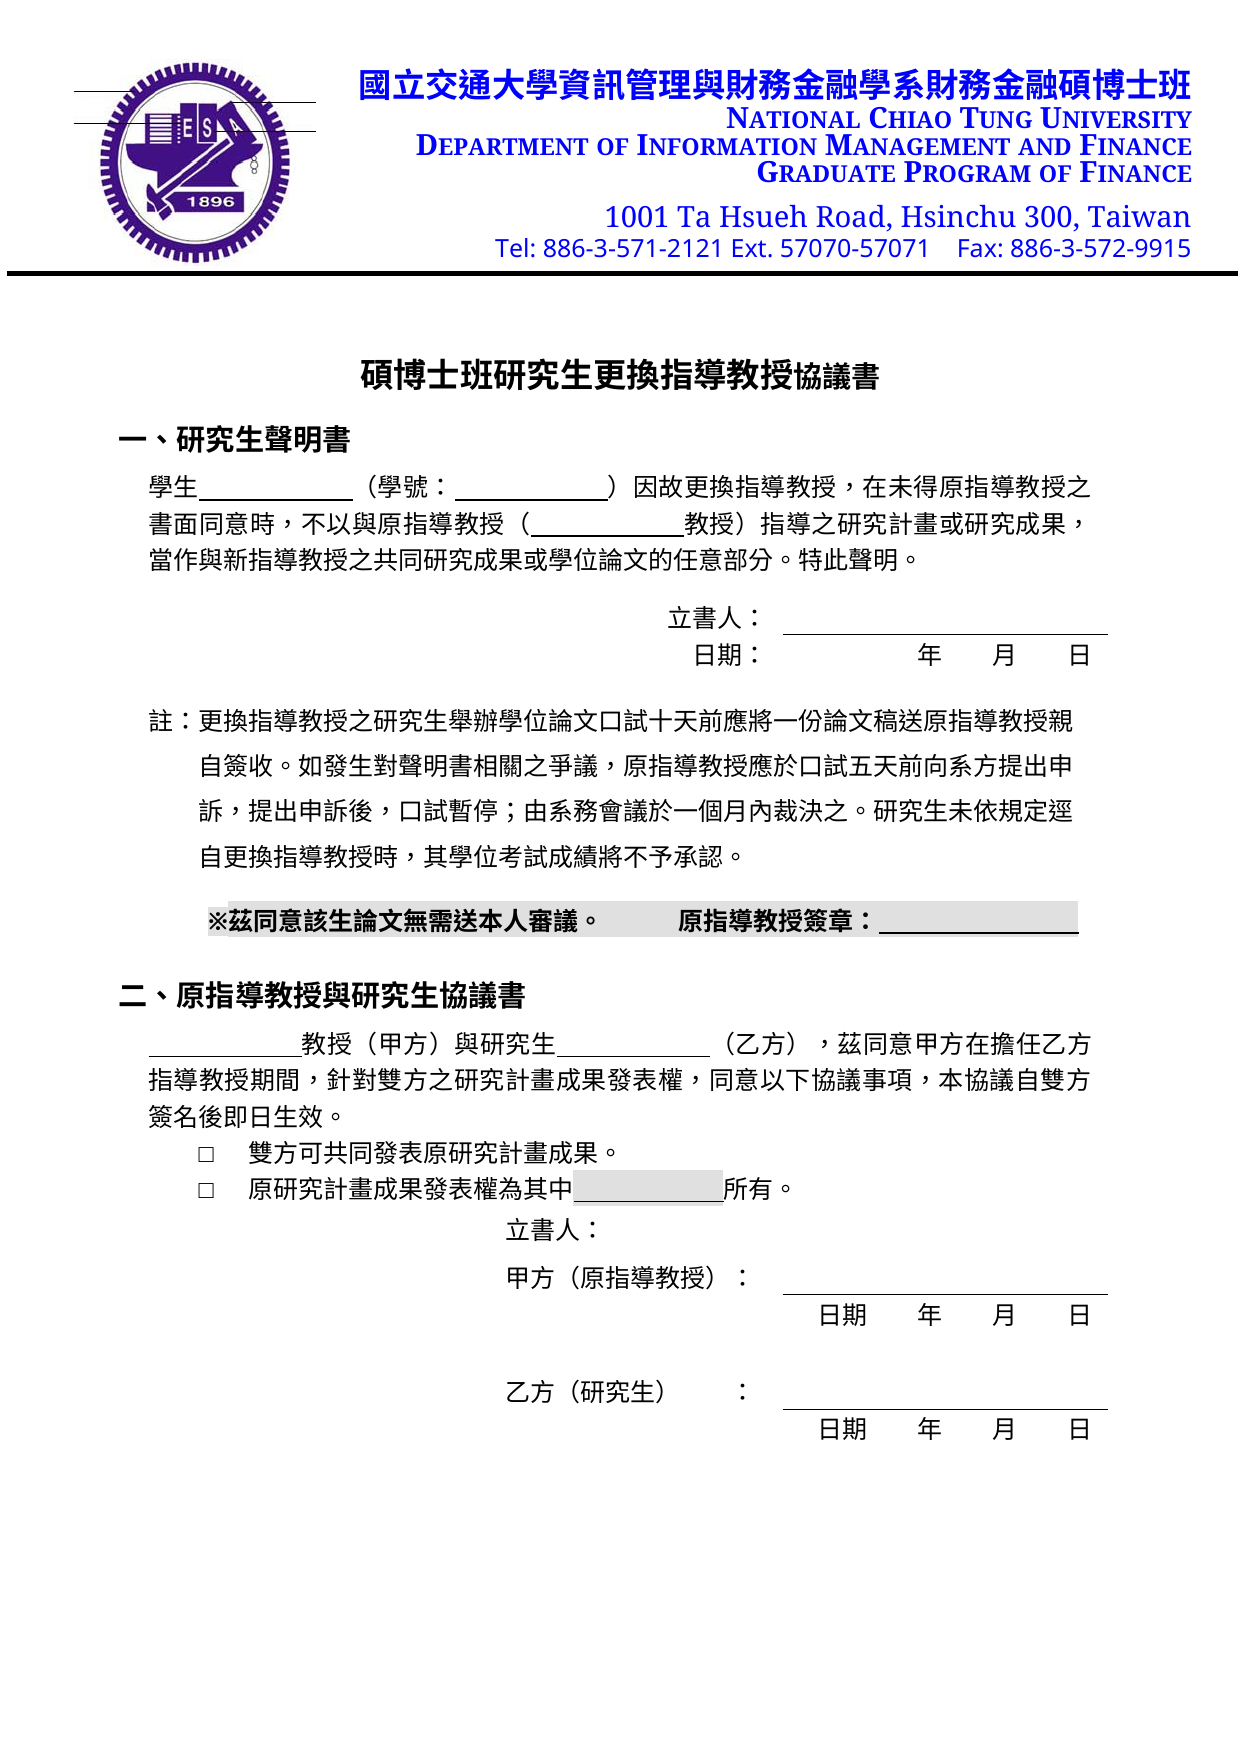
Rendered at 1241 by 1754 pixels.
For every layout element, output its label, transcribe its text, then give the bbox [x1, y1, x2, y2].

table_cell 甲方（原指導教授）： [502, 1247, 782, 1294]
text 一、研究生聲明書 [118, 416, 1122, 458]
table_cell [133, 1211, 502, 1247]
table_cell 年 月 日 [783, 635, 1107, 672]
table_cell [502, 1294, 782, 1332]
table_cell [502, 1332, 782, 1361]
table_cell [502, 1409, 782, 1446]
table_cell [783, 1247, 1107, 1294]
table_cell [783, 1211, 1107, 1247]
table_cell [133, 1332, 502, 1361]
table_cell 乙方（研究生） ： [502, 1361, 782, 1408]
table_cell 註：更換指導教授之研究生舉辦學位論文口試十天前應將一份論文稿送原指導教授親自簽收。如發生對聲明書相關之爭議，原指導教授應於口試五天前向系方提出申訴，提出申訴後，口試暫停；由系務會議於一個月內裁決之。研究生未依規定逕自更換指導教授時，其學位考試成績將不予承認。 ※茲同意該生論文無需送本人審議。 原指導教授簽章： [133, 701, 1107, 954]
table_cell 立書人： [502, 1211, 782, 1247]
text 二、原指導教授與研究生協議書 [118, 973, 1122, 1015]
text 碩博士班研究生更換指導教授協議書 [118, 349, 1122, 397]
table_cell 日期 年 月 日 [783, 1295, 1107, 1332]
table_cell [783, 587, 1107, 634]
table_cell [133, 672, 782, 701]
table_cell 立書人： [133, 587, 782, 634]
table_header 學生 （學號： ）因故更換指導教授，在未得原指導教授之書面同意時，不以與原指導教授（ 教授）指導之研究計畫或研究成果，當作與新指導教授之共同研究成果或學位論文的任意部分。特此聲明。 [133, 468, 1107, 587]
table_cell 日期： [133, 634, 782, 672]
table_cell [783, 1361, 1107, 1408]
table_cell [133, 1409, 502, 1446]
table_cell [133, 1294, 502, 1332]
table_cell [133, 1361, 502, 1408]
table_cell 日期 年 月 日 [783, 1410, 1107, 1446]
table_cell [783, 1332, 1107, 1361]
table_cell [133, 1247, 502, 1294]
table_header 教授（甲方）與研究生 （乙方），茲同意甲方在擔任乙方指導教授期間，針對雙方之研究計畫成果發表權，同意以下協議事項，本協議自雙方簽名後即日生效。 □ 雙方可共同發表原研究計畫成果。 □ 原研究計畫成果發表權為其中 所有。 [133, 1025, 1107, 1211]
table_cell [783, 672, 1107, 701]
